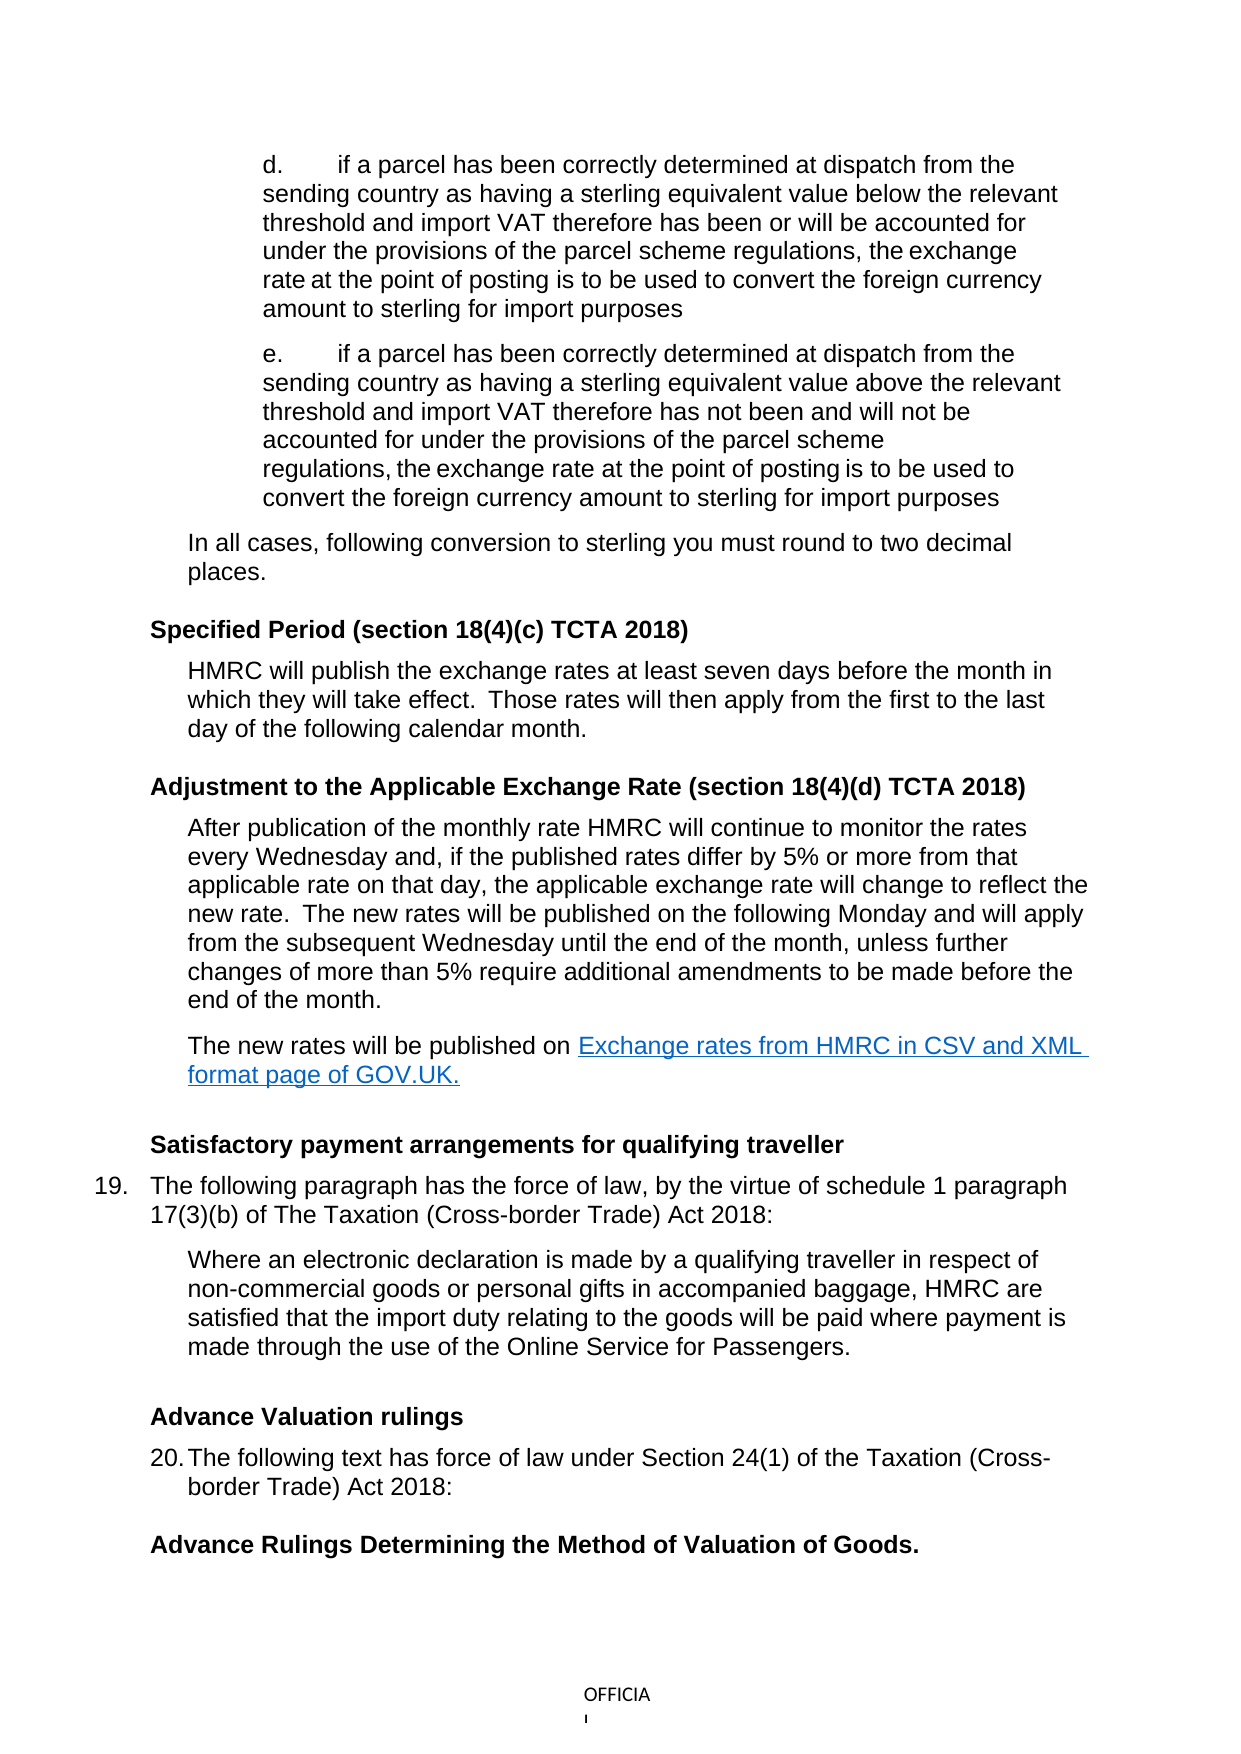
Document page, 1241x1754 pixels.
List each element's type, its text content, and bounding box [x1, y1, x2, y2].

text HMRC will publish the exchange rates at least seven days before the month in which they will take effect. Those rates will then apply from the first to the last day of the following calendar month. [187, 656, 1090, 742]
subtitle Satisfactory payment arrangements for qualifying traveller [150, 1130, 1090, 1159]
subtitle Adjustment to the Applicable Exchange Rate (section 18(4)(d) TCTA 2018) [150, 772, 1090, 800]
text In all cases, following conversion to sterling you must round to two decimal places. [187, 528, 1090, 586]
list The following text has force of law under Section 24(1) of the Taxation (Cross-border Trade) Act 2018: [150, 1443, 1090, 1501]
subtitle Advance Rulings Determining the Method of Valuation of Goods. [150, 1530, 1090, 1559]
subtitle Advance Valuation rulings [150, 1402, 1090, 1431]
text The new rates will be published on Exchange rates from HMRC in CSV and XML format page of GOV.UK. [187, 1031, 1090, 1088]
list if a parcel has been correctly determined at dispatch from the sending country as having a sterling equivalent value above the relevant threshold and import VAT therefore has not been and will not be accounted for under the provisions of the parcel scheme regulations, the exchange rate at the point of posting is to be used to convert the foreign currency amount to sterling for import purposes [262, 339, 1090, 512]
text After publication of the monthly rate HMRC will continue to monitor the rates every Wednesday and, if the published rates differ by 5% or more from that applicable rate on that day, the applicable exchange rate will change to reflect the new rate. The new rates will be published on the following Monday and will apply from the subsequent Wednesday until the end of the month, unless further changes of more than 5% require additional amendments to be made before the end of the month. [187, 813, 1090, 1014]
list if a parcel has been correctly determined at dispatch from the sending country as having a sterling equivalent value below the relevant threshold and import VAT therefore has been or will be accounted for under the provisions of the parcel scheme regulations, the exchange rate at the point of posting is to be used to convert the foreign currency amount to sterling for import purposes [262, 150, 1090, 322]
list The following paragraph has the force of law, by the virtue of schedule 1 paragraph 17(3)(b) of The Taxation (Cross-border Trade) Act 2018: [94, 1171, 1090, 1229]
subtitle Specified Period (section 18(4)(c) TCTA 2018) [150, 615, 1090, 644]
text Where an electronic declaration is made by a qualifying traveller in respect of non-commercial goods or personal gifts in accompanied baggage, HMRC are satisfied that the import duty relating to the goods will be paid where payment is made through the use of the Online Service for Passengers. [187, 1245, 1090, 1360]
